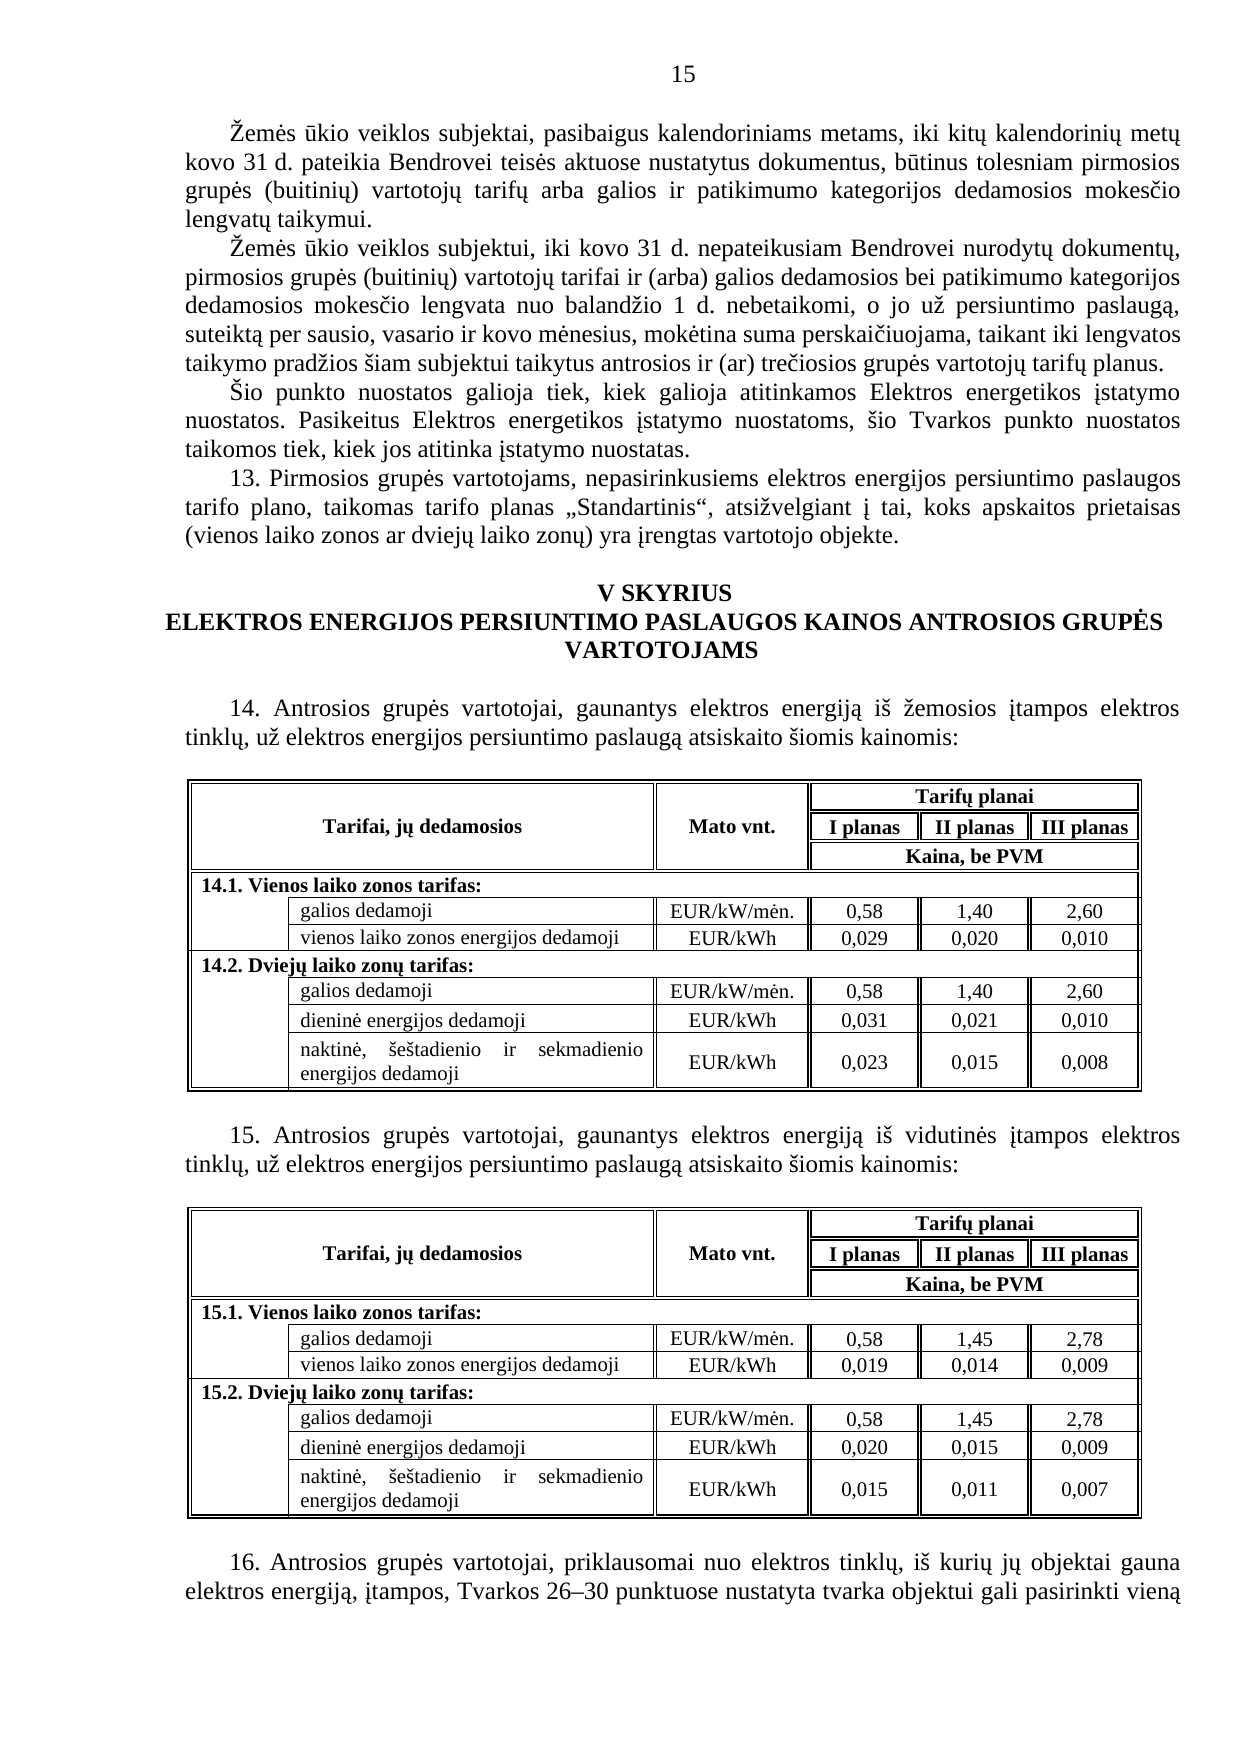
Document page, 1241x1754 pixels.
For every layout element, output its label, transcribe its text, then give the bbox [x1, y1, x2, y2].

text 13. Pirmosios grupės vartotojams, nepasirinkusiems elektros energijos persiuntimo paslaugos tarifo plano, taikomas tarifo planas „Standartinis“, atsižvelgiant į tai, koks apskaitos prietaisas (vienos laiko zonos ar dviejų laiko zonų) yra įrengtas vartotojo objekte. [185, 463, 1181, 549]
table_cell EUR/kW/mėn. [657, 1325, 807, 1351]
table_cell II planas [922, 1241, 1027, 1266]
table_cell 2,60 [1032, 978, 1137, 1003]
table_cell 0,58 [812, 1325, 917, 1351]
table_cell 0,008 [1032, 1033, 1137, 1087]
table_cell 2,78 [1032, 1405, 1137, 1431]
table_cell EUR/kWh [657, 1352, 807, 1377]
table_cell 1,40 [922, 978, 1027, 1003]
table_header Tarifų planai [812, 784, 1137, 809]
table_cell [192, 1324, 288, 1377]
table_cell galios dedamoji [289, 1405, 653, 1431]
text ELEKTROS ENERGIJOS PERSIUNTIMO PASLAUGOS KAINOS ANTROSIOS GRUPĖS VARTOTOJAMS [148, 607, 1181, 664]
table_cell dieninė energijos dedamoji [289, 1005, 653, 1032]
table_cell 0,009 [1032, 1352, 1137, 1377]
table_cell EUR/kWh [657, 1460, 807, 1514]
table_cell 2,78 [1032, 1325, 1137, 1351]
table_cell EUR/kW/mėn. [657, 1405, 807, 1431]
table_cell 0,015 [922, 1033, 1027, 1087]
table_cell 0,58 [812, 898, 917, 924]
table_cell [192, 1404, 288, 1514]
table_header Tarifų planai [812, 1211, 1137, 1236]
table_cell 0,007 [1032, 1460, 1137, 1514]
table_cell 1,45 [922, 1405, 1027, 1431]
table_cell I planas [812, 1241, 917, 1266]
table_cell EUR/kW/mėn. [657, 898, 807, 924]
table_cell Kaina, be PVM [812, 1271, 1137, 1296]
text 16. Antrosios grupės vartotojai, priklausomai nuo elektros tinklų, iš kurių jų objektai gauna elektros energiją, įtampos, Tvarkos 26–30 punktuose nustatyta tvarka objektui gali pasirinkti vieną [185, 1547, 1181, 1605]
text Žemės ūkio veiklos subjektai, pasibaigus kalendoriniams metams, iki kitų kalendorinių metų kovo 31 d. pateikia Bendrovei teisės aktuose nustatytus dokumentus, būtinus tolesniam pirmosios grupės (buitinių) vartotojų tarifų arba galios ir patikimumo kategorijos dedamosios mokesčio lengvatų taikymui. [185, 118, 1181, 233]
table_cell 0,023 [812, 1033, 917, 1087]
text 14. Antrosios grupės vartotojai, gaunantys elektros energiją iš žemosios įtampos elektros tinklų, už elektros energijos persiuntimo paslaugą atsiskaito šiomis kainomis: [185, 693, 1181, 751]
table_cell 0,58 [812, 978, 917, 1003]
table_cell 0,019 [812, 1352, 917, 1377]
table_cell 0,010 [1032, 1005, 1137, 1032]
table_cell 0,031 [812, 1005, 917, 1032]
table_cell 0,011 [922, 1460, 1027, 1514]
table_cell naktinė, šeštadienio ir sekmadienio energijos dedamoji [289, 1033, 653, 1087]
table_cell EUR/kWh [657, 1005, 807, 1032]
table_cell 0,020 [922, 925, 1027, 950]
text Žemės ūkio veiklos subjektui, iki kovo 31 d. nepateikusiam Bendrovei nurodytų dokumentų, pirmosios grupės (buitinių) vartotojų tarifai ir (arba) galios dedamosios bei patikimumo kategorijos dedamosios mokesčio lengvata nuo balandžio 1 d. nebetaikomi, o jo už persiuntimo paslaugą, suteiktą per sausio, vasario ir kovo mėnesius, mokėtina suma perskaičiuojama, taikant iki lengvatos taikymo pradžios šiam subjektui taikytus antrosios ir (ar) trečiosios grupės vartotojų tarifų planus. [185, 233, 1181, 377]
table_cell 14.1. Vienos laiko zonos tarifas: [192, 873, 1137, 897]
table_cell [192, 977, 288, 1087]
table_cell 0,014 [922, 1352, 1027, 1377]
table_cell galios dedamoji [289, 898, 653, 924]
table_cell 14.2. Dviejų laiko zonų tarifas: [192, 951, 1137, 977]
text 15. Antrosios grupės vartotojai, gaunantys elektros energiją iš vidutinės įtampos elektros tinklų, už elektros energijos persiuntimo paslaugą atsiskaito šiomis kainomis: [185, 1120, 1181, 1178]
table_cell III planas [1032, 814, 1137, 839]
table_cell vienos laiko zonos energijos dedamoji [289, 1352, 653, 1377]
table_cell 0,58 [812, 1405, 917, 1431]
table_cell 1,45 [922, 1325, 1027, 1351]
table_cell EUR/kWh [657, 925, 807, 950]
table_cell 0,015 [922, 1432, 1027, 1459]
table_cell 0,010 [1032, 925, 1137, 950]
table_cell naktinė, šeštadienio ir sekmadienio energijos dedamoji [289, 1460, 653, 1514]
table_cell 15.1. Vienos laiko zonos tarifas: [192, 1300, 1137, 1324]
table_cell galios dedamoji [289, 978, 653, 1003]
table_cell 1,40 [922, 898, 1027, 924]
table_cell 0,021 [922, 1005, 1027, 1032]
text Šio punkto nuostatos galioja tiek, kiek galioja atitinkamos Elektros energetikos įstatymo nuostatos. Pasikeitus Elektros energetikos įstatymo nuostatoms, šio Tvarkos punkto nuostatos taikomos tiek, kiek jos atitinka įstatymo nuostatas. [185, 377, 1181, 463]
table_header Tarifai, jų dedamosios [192, 1211, 653, 1296]
table_cell vienos laiko zonos energijos dedamoji [289, 925, 653, 950]
table_cell EUR/kW/mėn. [657, 978, 807, 1003]
table_header Tarifai, jų dedamosios [192, 784, 653, 868]
table_cell 0,020 [812, 1432, 917, 1459]
table_cell II planas [922, 814, 1027, 839]
table_cell 2,60 [1032, 898, 1137, 924]
table_cell EUR/kWh [657, 1033, 807, 1087]
table_cell 15.2. Dviejų laiko zonų tarifas: [192, 1379, 1137, 1404]
table_cell Kaina, be PVM [812, 843, 1137, 868]
table_header Mato vnt. [657, 784, 807, 868]
table_header Mato vnt. [657, 1211, 807, 1296]
table_cell galios dedamoji [289, 1325, 653, 1351]
text V SKYRIUS [148, 578, 1181, 607]
table_cell 0,009 [1032, 1432, 1137, 1459]
table_cell [192, 897, 288, 950]
table_cell 0,029 [812, 925, 917, 950]
table_cell I planas [812, 814, 917, 839]
table_cell 0,015 [812, 1460, 917, 1514]
table_cell EUR/kWh [657, 1432, 807, 1459]
table_cell dieninė energijos dedamoji [289, 1432, 653, 1459]
table_cell III planas [1032, 1241, 1137, 1266]
